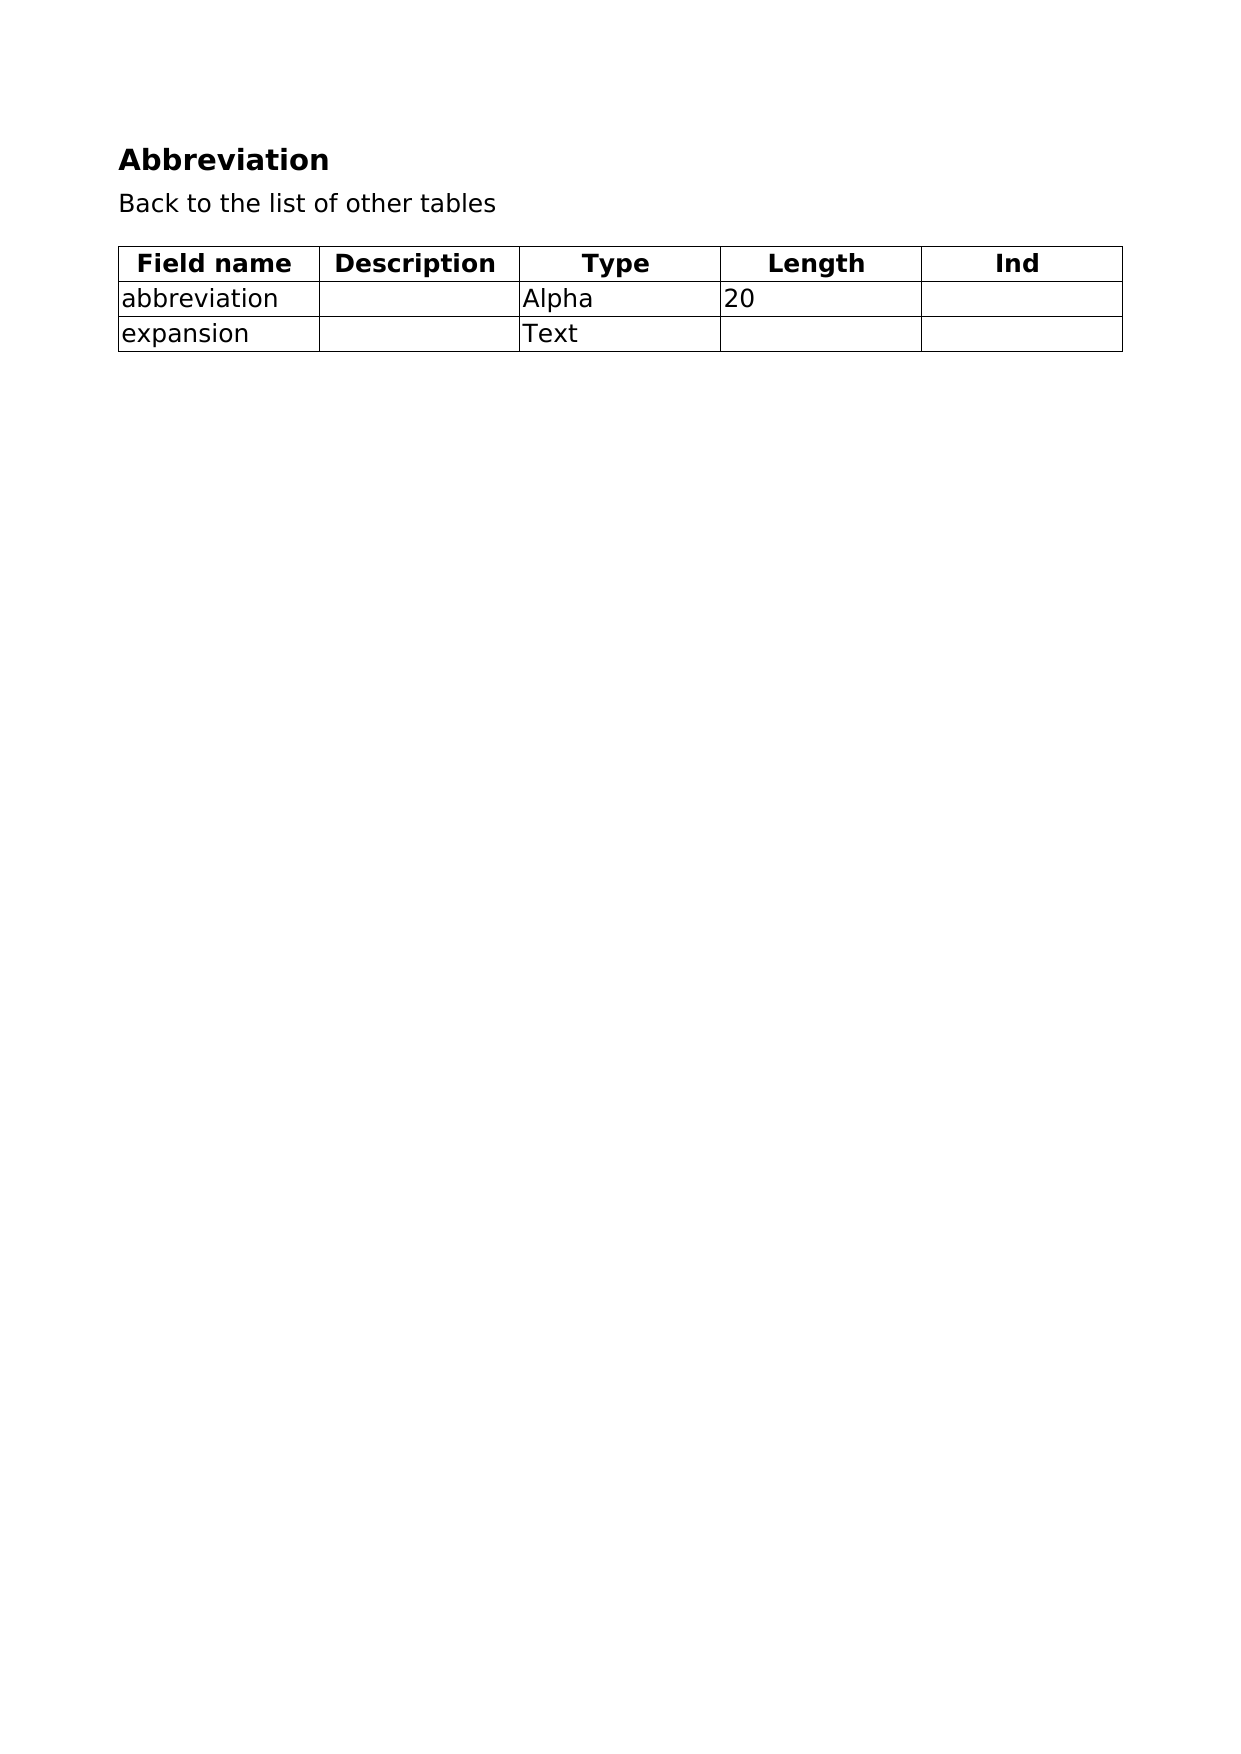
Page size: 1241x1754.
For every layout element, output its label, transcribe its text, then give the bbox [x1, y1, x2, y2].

table_cell [320, 317, 519, 351]
table_header Length [721, 247, 921, 281]
table_header Field name [119, 247, 319, 281]
table_cell abbreviation [119, 282, 319, 316]
subtitle Abbreviation [118, 143, 1122, 177]
table_header Description [320, 247, 519, 281]
table_cell 20 [721, 282, 921, 316]
table_cell [721, 317, 921, 351]
table_cell [922, 282, 1122, 316]
table_cell Alpha [520, 282, 720, 316]
table_cell Text [520, 317, 720, 351]
table_cell expansion [119, 317, 319, 351]
table_header Type [520, 247, 720, 281]
text Back to the list of other tables [118, 189, 1122, 219]
table_cell [922, 317, 1122, 351]
table_cell [320, 282, 519, 316]
table_header Ind [922, 247, 1122, 281]
